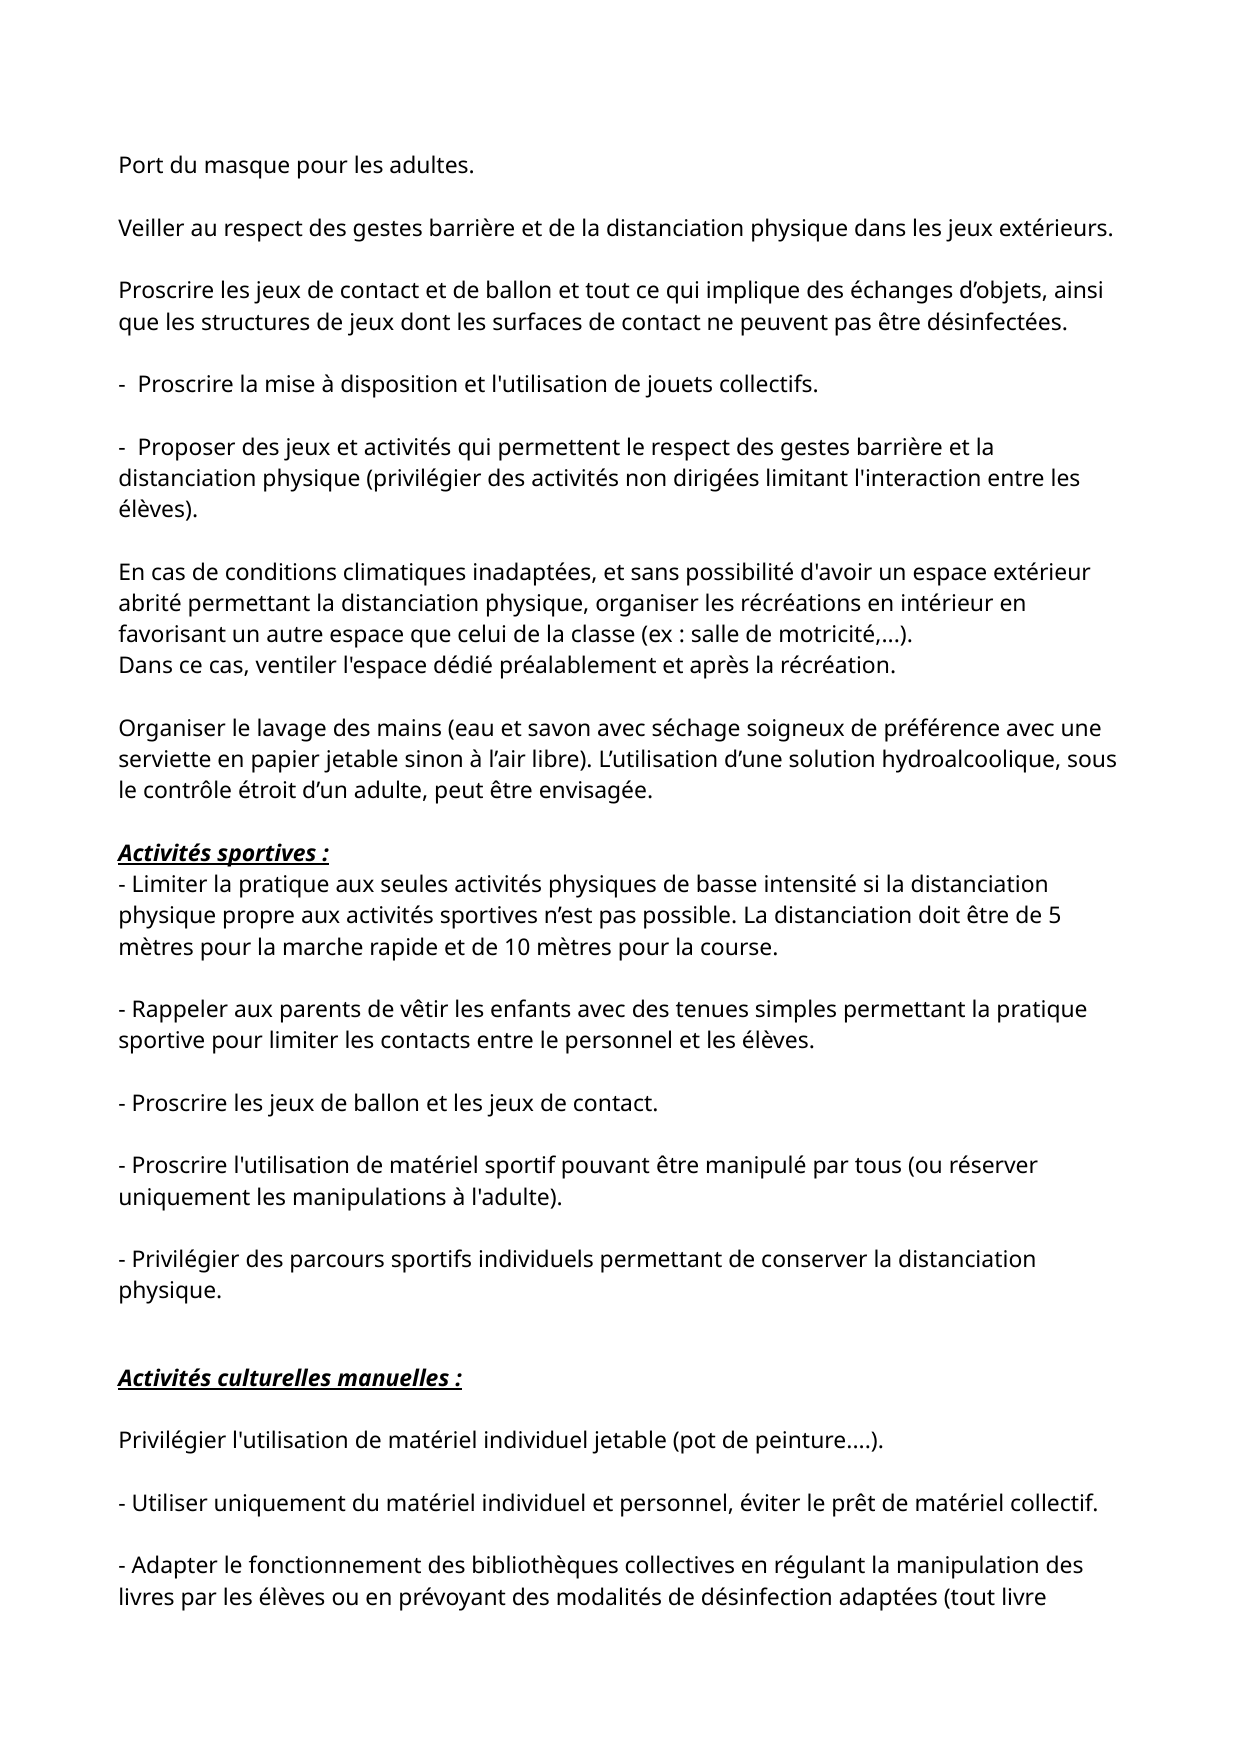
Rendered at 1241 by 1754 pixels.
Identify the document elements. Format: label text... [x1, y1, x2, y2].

text - Privilégier des parcours sportifs individuels permettant de conserver la distanciation physique. [118, 1243, 1122, 1306]
text Organiser le lavage des mains (eau et savon avec séchage soigneux de préférence avec une serviette en papier jetable sinon à l’air libre). L’utilisation d’une solution hydroalcoolique, sous le contrôle étroit d’un adulte, peut être envisagée. [118, 712, 1122, 806]
text - Proscrire l'utilisation de matériel sportif pouvant être manipulé par tous (ou réserver uniquement les manipulations à l'adulte). [118, 1149, 1122, 1212]
text - Utiliser uniquement du matériel individuel et personnel, éviter le prêt de matériel collectif. [118, 1487, 1122, 1518]
text - Proscrire la mise à disposition et l'utilisation de jouets collectifs. [118, 368, 1122, 399]
text - Adapter le fonctionnement des bibliothèques collectives en régulant la manipulation des livres par les élèves ou en prévoyant des modalités de désinfection adaptées (tout livre [118, 1549, 1122, 1612]
text - Rappeler aux parents de vêtir les enfants avec des tenues simples permettant la pratique sportive pour limiter les contacts entre le personnel et les élèves. [118, 993, 1122, 1056]
text Dans ce cas, ventiler l'espace dédié préalablement et après la récréation. [118, 649, 1122, 681]
text - Limiter la pratique aux seules activités physiques de basse intensité si la distanciation physique propre aux activités sportives n’est pas possible. La distanciation doit être de 5 mètres pour la marche rapide et de 10 mètres pour la course. [118, 868, 1122, 962]
text Activités culturelles manuelles : [118, 1362, 1122, 1393]
text Port du masque pour les adultes. [118, 149, 1122, 181]
text - Proscrire les jeux de ballon et les jeux de contact. [118, 1087, 1122, 1118]
text Veiller au respect des gestes barrière et de la distanciation physique dans les jeux extérieurs. [118, 212, 1122, 243]
text Privilégier l'utilisation de matériel individuel jetable (pot de peinture....). [118, 1424, 1122, 1455]
text Activités sportives : [118, 837, 1122, 868]
text - Proposer des jeux et activités qui permettent le respect des gestes barrière et la distanciation physique (privilégier des activités non dirigées limitant l'interaction entre les élèves). [118, 431, 1122, 524]
text Proscrire les jeux de contact et de ballon et tout ce qui implique des échanges d’objets, ainsi que les structures de jeux dont les surfaces de contact ne peuvent pas être désinfectées. [118, 274, 1122, 337]
text En cas de conditions climatiques inadaptées, et sans possibilité d'avoir un espace extérieur abrité permettant la distanciation physique, organiser les récréations en intérieur en favorisant un autre espace que celui de la classe (ex : salle de motricité,...). [118, 556, 1122, 649]
